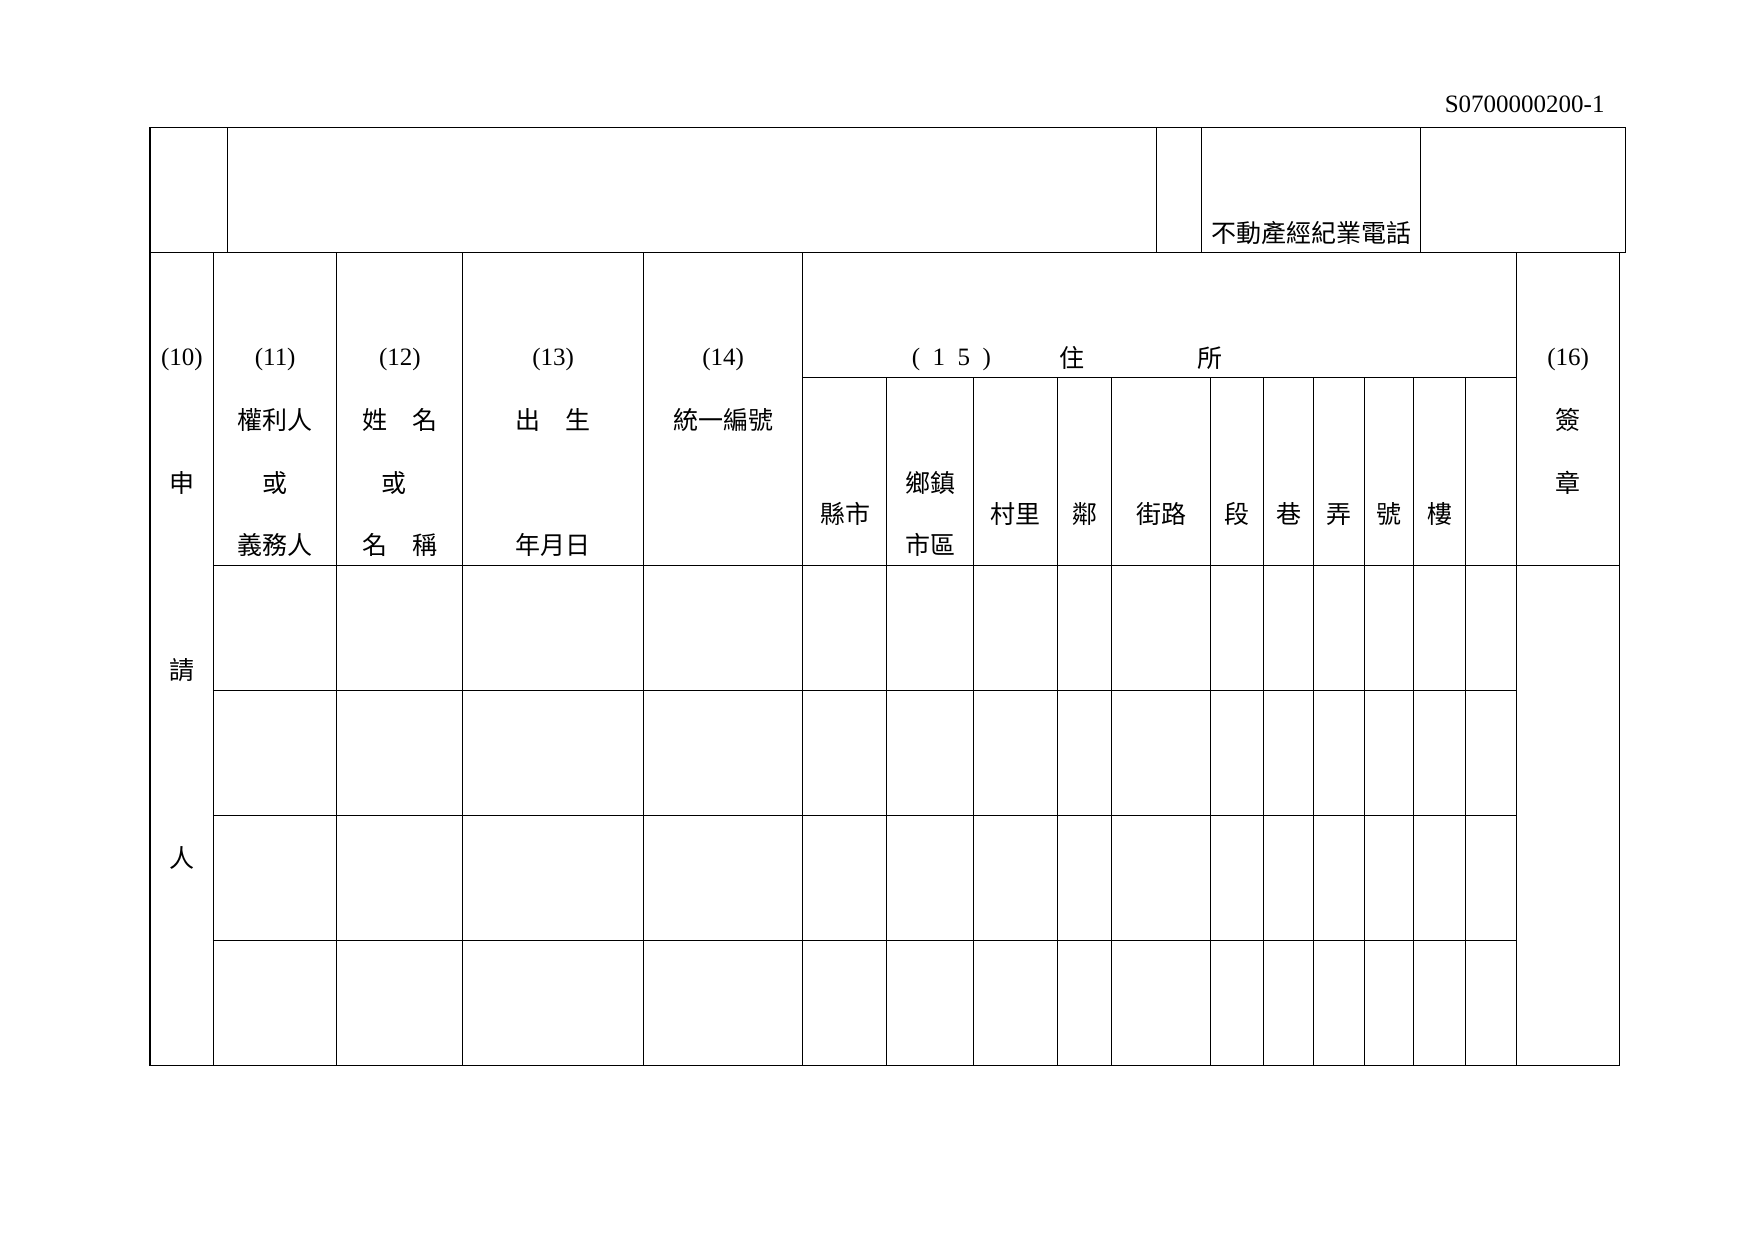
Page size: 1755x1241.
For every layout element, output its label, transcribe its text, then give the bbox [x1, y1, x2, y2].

table_cell [1414, 691, 1465, 815]
table_cell [1058, 941, 1111, 1065]
table_cell [1264, 566, 1313, 690]
table_cell [1365, 941, 1413, 1065]
table_cell [1620, 940, 1626, 1065]
table_cell 號 [1365, 378, 1413, 565]
table_cell 街路 [1112, 378, 1210, 565]
table_cell [1414, 941, 1465, 1065]
table_cell [1157, 128, 1201, 252]
table_cell [1264, 816, 1313, 940]
table_cell 段 [1211, 378, 1263, 565]
table_cell [887, 941, 973, 1065]
table_cell [1314, 941, 1364, 1065]
table_cell [1365, 566, 1413, 690]
table_cell [337, 941, 462, 1065]
table_cell [463, 941, 643, 1065]
table_cell [1314, 691, 1364, 815]
table_cell 巷 [1264, 378, 1313, 565]
table_cell [1620, 565, 1626, 690]
table_cell [1264, 691, 1313, 815]
table_cell [1058, 566, 1111, 690]
table_cell [463, 816, 643, 940]
table_cell [803, 816, 886, 940]
table_cell [1620, 377, 1626, 565]
table_cell (10) 申 請 人 [151, 253, 213, 1065]
table_cell [1314, 566, 1364, 690]
table_cell 村里 [974, 378, 1057, 565]
table_cell [1112, 566, 1210, 690]
table_cell 不動產經紀業電話 [1202, 128, 1420, 252]
table_cell [463, 691, 643, 815]
table_cell [214, 941, 336, 1065]
table_cell [1211, 816, 1263, 940]
table_cell [1466, 691, 1516, 815]
table_cell [887, 691, 973, 815]
table_cell [644, 566, 802, 690]
table_cell [974, 566, 1057, 690]
table_cell [1058, 691, 1111, 815]
table_cell [1517, 566, 1619, 1065]
table_cell [1112, 816, 1210, 940]
table_cell [644, 816, 802, 940]
table_cell [803, 566, 886, 690]
table_cell (11) 權利人 或 義務人 [214, 253, 336, 565]
table_cell (15) 住 所 [803, 253, 1516, 377]
table_cell [1414, 566, 1465, 690]
table_cell 弄 [1314, 378, 1364, 565]
table_cell [1421, 128, 1625, 252]
table_cell (14) 統一編號 [644, 253, 802, 565]
table_cell [803, 941, 886, 1065]
table_cell 縣市 [803, 378, 886, 565]
table_cell [228, 128, 1156, 252]
table_cell [337, 816, 462, 940]
table_cell [1365, 816, 1413, 940]
table_cell [887, 566, 973, 690]
table_cell [1112, 691, 1210, 815]
table_cell [214, 816, 336, 940]
table_cell (13) 出 生 年月日 [463, 253, 643, 565]
table_cell [1211, 691, 1263, 815]
table_cell [1264, 941, 1313, 1065]
table_cell [1058, 816, 1111, 940]
table_cell [644, 691, 802, 815]
table_cell [214, 566, 336, 690]
table_cell [1112, 941, 1210, 1065]
table_cell [337, 691, 462, 815]
table_cell [463, 566, 643, 690]
table_cell [644, 941, 802, 1065]
table_cell [1620, 253, 1626, 377]
table_cell [974, 941, 1057, 1065]
table_cell [1466, 378, 1516, 565]
table_cell (12) 姓 名 或 名 稱 [337, 253, 462, 565]
table_cell [1466, 941, 1516, 1065]
table_cell 鄰 [1058, 378, 1111, 565]
table_cell [337, 566, 462, 690]
table_cell 樓 [1414, 378, 1465, 565]
table_cell [974, 691, 1057, 815]
table_cell [151, 128, 227, 252]
table_cell [1414, 816, 1465, 940]
table_cell [1466, 816, 1516, 940]
table_cell [1466, 566, 1516, 690]
table_cell [1365, 691, 1413, 815]
table_cell [1620, 690, 1626, 815]
table_cell [1314, 816, 1364, 940]
table_cell [214, 691, 336, 815]
table_cell [803, 691, 886, 815]
table_cell [974, 816, 1057, 940]
table_cell [1211, 941, 1263, 1065]
table_cell [1620, 815, 1626, 940]
table_cell [887, 816, 973, 940]
table_cell [1211, 566, 1263, 690]
table_cell (16) 簽 章 [1517, 253, 1619, 565]
table_cell 鄉鎮 市區 [887, 378, 973, 565]
